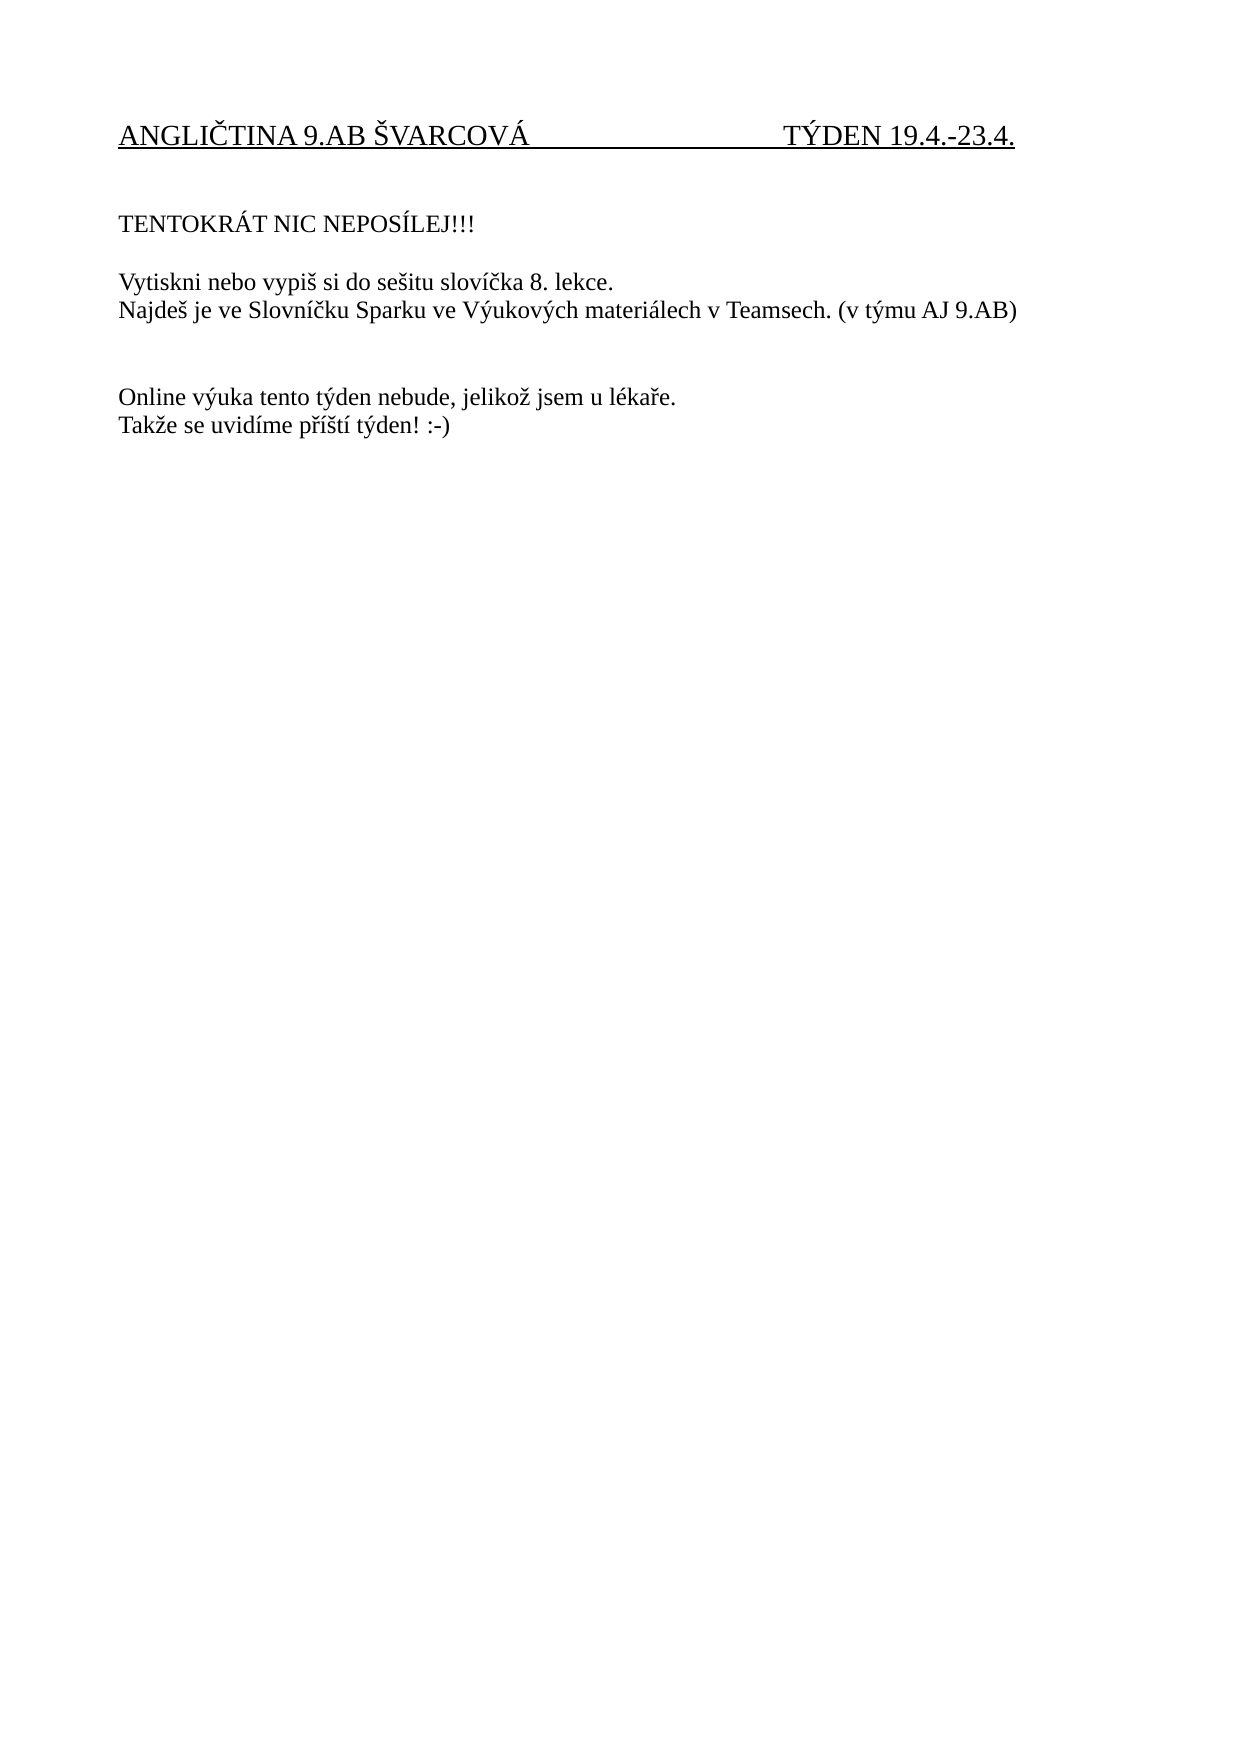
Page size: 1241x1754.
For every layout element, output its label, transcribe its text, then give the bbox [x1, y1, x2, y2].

text Takže se uvidíme příští týden! :-) [118, 410, 1122, 439]
text Vytiskni nebo vypiš si do sešitu slovíčka 8. lekce. [118, 267, 1122, 295]
text ANGLIČTINA 9.AB ŠVARCOVÁ TÝDEN 19.4.-23.4. [118, 118, 1122, 152]
text Online výuka tento týden nebude, jelikož jsem u lékaře. [118, 382, 1122, 410]
text Najdeš je ve Slovníčku Sparku ve Výukových materiálech v Teamsech. (v týmu AJ 9.AB) [118, 295, 1122, 324]
text TENTOKRÁT NIC NEPOSÍLEJ!!! [118, 209, 1122, 238]
